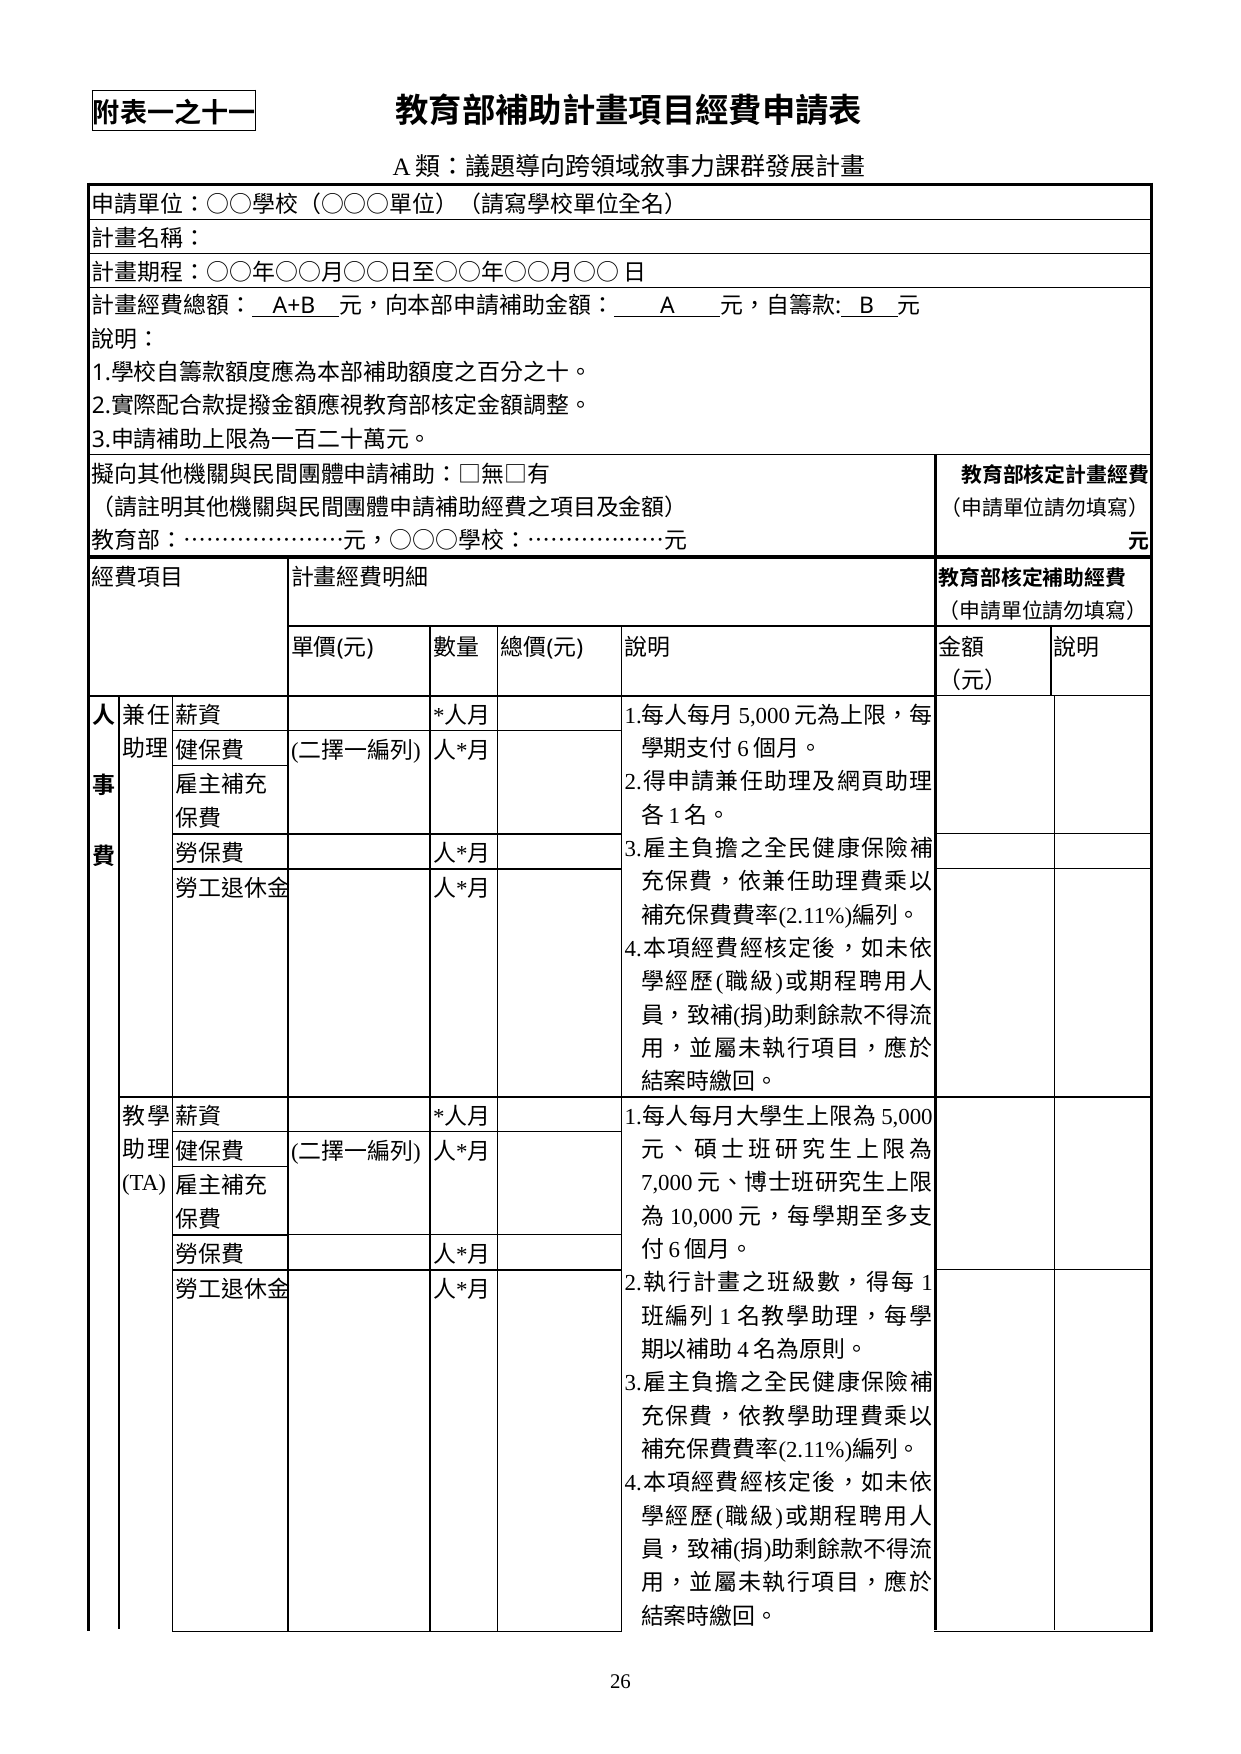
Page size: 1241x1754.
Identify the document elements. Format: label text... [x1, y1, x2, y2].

table_cell 人*月 [431, 1132, 497, 1234]
table_cell [937, 869, 1054, 1096]
table_cell 計畫期程：○○年○○月○○日至○○年○○月○○ 日 [90, 254, 1150, 287]
table_cell [937, 1234, 1054, 1269]
table_cell [1055, 1098, 1150, 1234]
table_cell 單價(元) [289, 627, 429, 695]
table_cell [498, 1132, 621, 1234]
table_cell [289, 870, 429, 1096]
table_cell 人*月 [431, 1271, 497, 1631]
table_cell 計畫經費明細 [289, 559, 934, 625]
table_cell [937, 1098, 1054, 1234]
table_cell 雇主補充保費 [173, 1167, 287, 1234]
table_cell 總價(元) [498, 627, 621, 695]
table_cell [498, 835, 621, 868]
table_cell 人*月 [431, 731, 497, 833]
table_cell 薪資 [173, 1098, 287, 1131]
table_cell [1055, 834, 1150, 868]
table_cell 薪資 [173, 697, 287, 730]
table_cell [937, 696, 1054, 765]
table_cell 申請單位：○○學校（○○○單位）（請寫學校單位全名） [90, 186, 1150, 219]
table_cell [1055, 696, 1150, 765]
table_cell [498, 870, 621, 1096]
table_cell 勞工退休金 [173, 1271, 287, 1631]
table_cell 教育部核定計畫經費（申請單位請勿填寫） 元 [937, 455, 1150, 555]
table_cell [289, 835, 429, 868]
table_cell [1055, 765, 1150, 833]
table_cell [498, 1235, 621, 1269]
table_cell [1055, 1270, 1150, 1631]
table_cell [1055, 1234, 1150, 1269]
table_cell 計畫名稱： [90, 220, 1150, 253]
table_cell [289, 1235, 429, 1269]
table_header 附表一之十一 [89, 89, 271, 182]
table_cell *人月 [431, 1098, 497, 1131]
table_cell [498, 1271, 621, 1631]
table_cell [498, 1098, 621, 1131]
table_cell 人*月 [431, 870, 497, 1096]
table_cell [936, 1270, 1055, 1631]
table_cell [498, 731, 621, 833]
table_cell 人*月 [431, 835, 497, 868]
table_cell (二擇一編列) [289, 1132, 429, 1234]
table_cell 雇主補充保費 [173, 766, 287, 833]
table_cell 健保費 [173, 731, 287, 765]
table_cell 數量 [431, 627, 497, 695]
table_cell [937, 765, 1054, 833]
table_cell 兼任助理 [120, 697, 172, 1096]
table_cell 健保費 [173, 1132, 287, 1166]
table_cell 人*月 [431, 1235, 497, 1269]
table_cell *人月 [431, 697, 497, 730]
table_cell [289, 1098, 429, 1131]
table_cell 教學助理(TA) [119, 1098, 172, 1631]
table_cell 說明 [1052, 627, 1150, 695]
table_cell 教育部核定補助經費 （申請單位請勿填寫） [937, 559, 1150, 625]
table_cell [937, 834, 1054, 868]
table_cell [498, 697, 621, 730]
table_cell 1.每人每月5,000元為上限，每學期支付6個月。 2.得申請兼任助理及網頁助理各1名。 3.雇主負擔之全民健康保險補充保費，依兼任助理費乘以補充保費費率(2.11%)編列。 4.本項經費經核定後，如未依學經歷(職級)或期程聘用人員，致補(捐)助剩餘款不得流用，並屬未執行項目，應於結案時繳回。 [622, 697, 934, 1096]
table_cell 計畫經費總額： A+B 元，向本部申請補助金額： A 元，自籌款: B 元 說明： 1.學校自籌款額度應為本部補助額度之百分之十。 2.實際配合款提撥金額應視教育部核定金額調整。 3.申請補助上限為一百二十萬元。 [90, 288, 1150, 454]
table_cell 金額（元） [937, 627, 1050, 695]
table_cell [1055, 869, 1150, 1096]
table_cell 擬向其他機關與民間團體申請補助：□無□有 （請註明其他機關與民間團體申請補助經費之項目及金額） 教育部：…………………元，○○○學校：………………元 [90, 455, 934, 555]
table_cell 1.每人每月大學生上限為5,000元、碩士班研究生上限為7,000元、博士班研究生上限為10,000元，每學期至多支付6個月。 2.執行計畫之班級數，得每1班編列1名教學助理，每學期以補助4名為原則。 3.雇主負擔之全民健康保險補充保費，依教學助理費乘以補充保費費率(2.11%)編列。 4.本項經費經核定後，如未依學經歷(職級)或期程聘用人員，致補(捐)助剩餘款不得流用，並屬未執行項目，應於結案時繳回。 [622, 1098, 936, 1631]
table_cell [289, 1271, 429, 1631]
table_cell (二擇一編列) [289, 731, 429, 833]
table_cell 勞保費 [173, 835, 287, 868]
table_cell 勞保費 [173, 1236, 287, 1269]
table_header [986, 89, 1152, 182]
table_cell 經費項目 [90, 559, 287, 695]
table_cell 說明 [622, 627, 934, 695]
table_header 教育部補助計畫項目經費申請表 A類：議題導向跨領域敘事力課群發展計畫 [271, 89, 986, 182]
table_cell 人 事 費 [90, 697, 119, 1631]
table_cell 勞工退休金 [173, 870, 287, 1096]
table_cell [289, 697, 429, 730]
